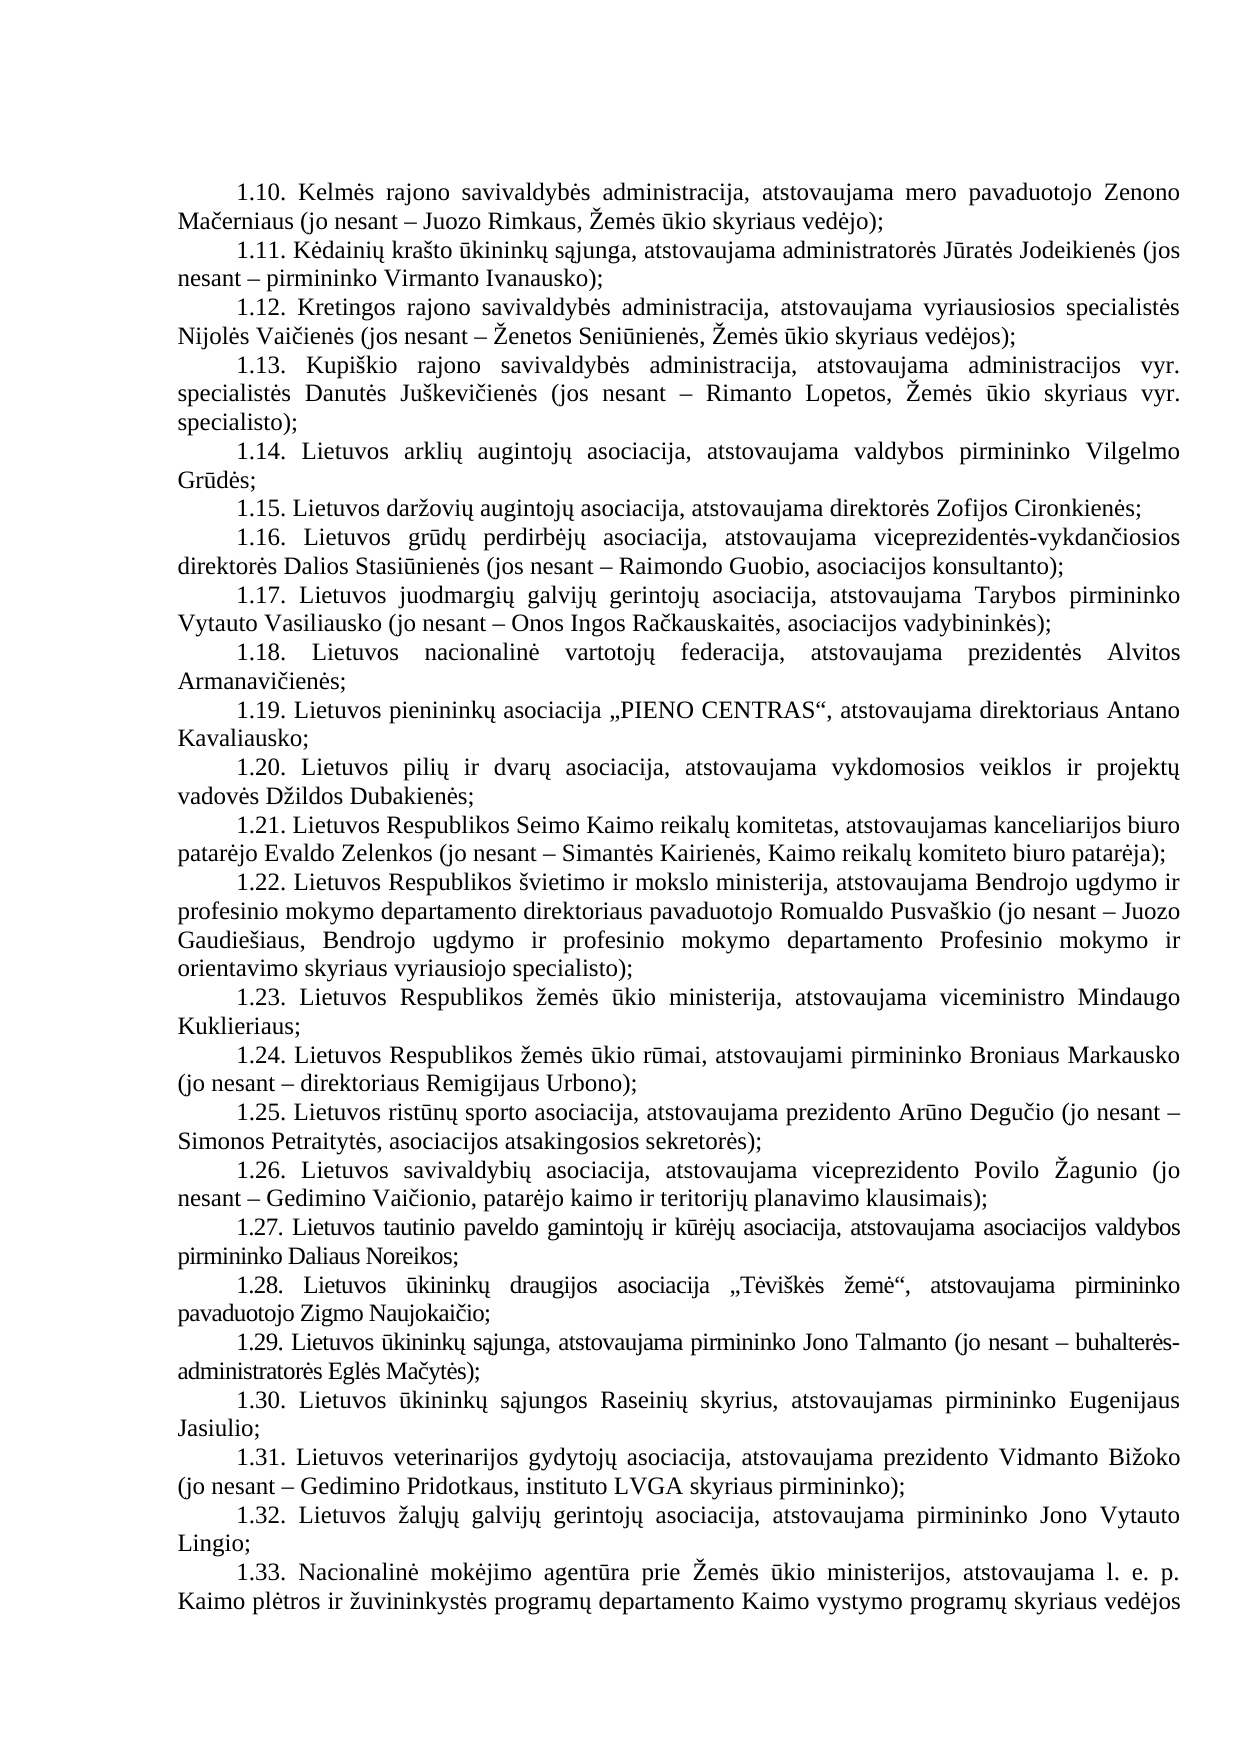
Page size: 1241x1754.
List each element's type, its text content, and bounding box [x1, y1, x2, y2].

text 1.21. Lietuvos Respublikos Seimo Kaimo reikalų komitetas, atstovaujamas kanceliarijos biuro patarėjo Evaldo Zelenkos (jo nesant – Simantės Kairienės, Kaimo reikalų komiteto biuro patarėja); [177, 810, 1181, 867]
text 1.19. Lietuvos pienininkų asociacija „PIENO CENTRAS“, atstovaujama direktoriaus Antano Kavaliausko; [177, 695, 1181, 752]
text 1.16. Lietuvos grūdų perdirbėjų asociacija, atstovaujama viceprezidentės-vykdančiosios direktorės Dalios Stasiūnienės (jos nesant – Raimondo Guobio, asociacijos konsultanto); [177, 522, 1181, 580]
text 1.32. Lietuvos žalųjų galvijų gerintojų asociacija, atstovaujama pirmininko Jono Vytauto Lingio; [177, 1500, 1181, 1557]
text 1.26. Lietuvos savivaldybių asociacija, atstovaujama viceprezidento Povilo Žagunio (jo nesant – Gedimino Vaičionio, patarėjo kaimo ir teritorijų planavimo klausimais); [177, 1155, 1181, 1212]
text 1.23. Lietuvos Respublikos žemės ūkio ministerija, atstovaujama viceministro Mindaugo Kuklieriaus; [177, 982, 1181, 1040]
text 1.28. Lietuvos ūkininkų draugijos asociacija „Tėviškės žemė“, atstovaujama pirmininko pavaduotojo Zigmo Naujokaičio; [177, 1270, 1181, 1327]
text 1.27. Lietuvos tautinio paveldo gamintojų ir kūrėjų asociacija, atstovaujama asociacijos valdybos pirmininko Daliaus Noreikos; [177, 1212, 1181, 1270]
text 1.25. Lietuvos ristūnų sporto asociacija, atstovaujama prezidento Arūno Degučio (jo nesant – Simonos Petraitytės, asociacijos atsakingosios sekretorės); [177, 1097, 1181, 1155]
text 1.22. Lietuvos Respublikos švietimo ir mokslo ministerija, atstovaujama Bendrojo ugdymo ir profesinio mokymo departamento direktoriaus pavaduotojo Romualdo Pusvaškio (jo nesant – Juozo Gaudiešiaus, Bendrojo ugdymo ir profesinio mokymo departamento Profesinio mokymo ir orientavimo skyriaus vyriausiojo specialisto); [177, 867, 1181, 982]
text 1.24. Lietuvos Respublikos žemės ūkio rūmai, atstovaujami pirmininko Broniaus Markausko (jo nesant – direktoriaus Remigijaus Urbono); [177, 1040, 1181, 1097]
text 1.29. Lietuvos ūkininkų sąjunga, atstovaujama pirmininko Jono Talmanto (jo nesant – buhalterės-administratorės Eglės Mačytės); [177, 1327, 1181, 1385]
text 1.11. Kėdainių krašto ūkininkų sąjunga, atstovaujama administratorės Jūratės Jodeikienės (jos nesant – pirmininko Virmanto Ivanausko); [177, 235, 1181, 292]
text 1.15. Lietuvos daržovių augintojų asociacija, atstovaujama direktorės Zofijos Cironkienės; [177, 493, 1181, 522]
text 1.18. Lietuvos nacionalinė vartotojų federacija, atstovaujama prezidentės Alvitos Armanavičienės; [177, 637, 1181, 695]
text 1.14. Lietuvos arklių augintojų asociacija, atstovaujama valdybos pirmininko Vilgelmo Grūdės; [177, 436, 1181, 493]
text 1.33. Nacionalinė mokėjimo agentūra prie Žemės ūkio ministerijos, atstovaujama l. e. p. Kaimo plėtros ir žuvininkystės programų departamento Kaimo vystymo programų skyriaus vedėjos [177, 1557, 1181, 1615]
text 1.20. Lietuvos pilių ir dvarų asociacija, atstovaujama vykdomosios veiklos ir projektų vadovės Džildos Dubakienės; [177, 752, 1181, 810]
text 1.30. Lietuvos ūkininkų sąjungos Raseinių skyrius, atstovaujamas pirmininko Eugenijaus Jasiulio; [177, 1385, 1181, 1442]
text 1.31. Lietuvos veterinarijos gydytojų asociacija, atstovaujama prezidento Vidmanto Bižoko (jo nesant – Gedimino Pridotkaus, instituto LVGA skyriaus pirmininko); [177, 1442, 1181, 1500]
text 1.17. Lietuvos juodmargių galvijų gerintojų asociacija, atstovaujama Tarybos pirmininko Vytauto Vasiliausko (jo nesant – Onos Ingos Račkauskaitės, asociacijos vadybininkės); [177, 580, 1181, 637]
text 1.12. Kretingos rajono savivaldybės administracija, atstovaujama vyriausiosios specialistės Nijolės Vaičienės (jos nesant – Ženetos Seniūnienės, Žemės ūkio skyriaus vedėjos); [177, 292, 1181, 350]
text 1.13. Kupiškio rajono savivaldybės administracija, atstovaujama administracijos vyr. specialistės Danutės Juškevičienės (jos nesant – Rimanto Lopetos, Žemės ūkio skyriaus vyr. specialisto); [177, 350, 1181, 436]
text 1.10. Kelmės rajono savivaldybės administracija, atstovaujama mero pavaduotojo Zenono Mačerniaus (jo nesant – Juozo Rimkaus, Žemės ūkio skyriaus vedėjo); [177, 177, 1181, 235]
